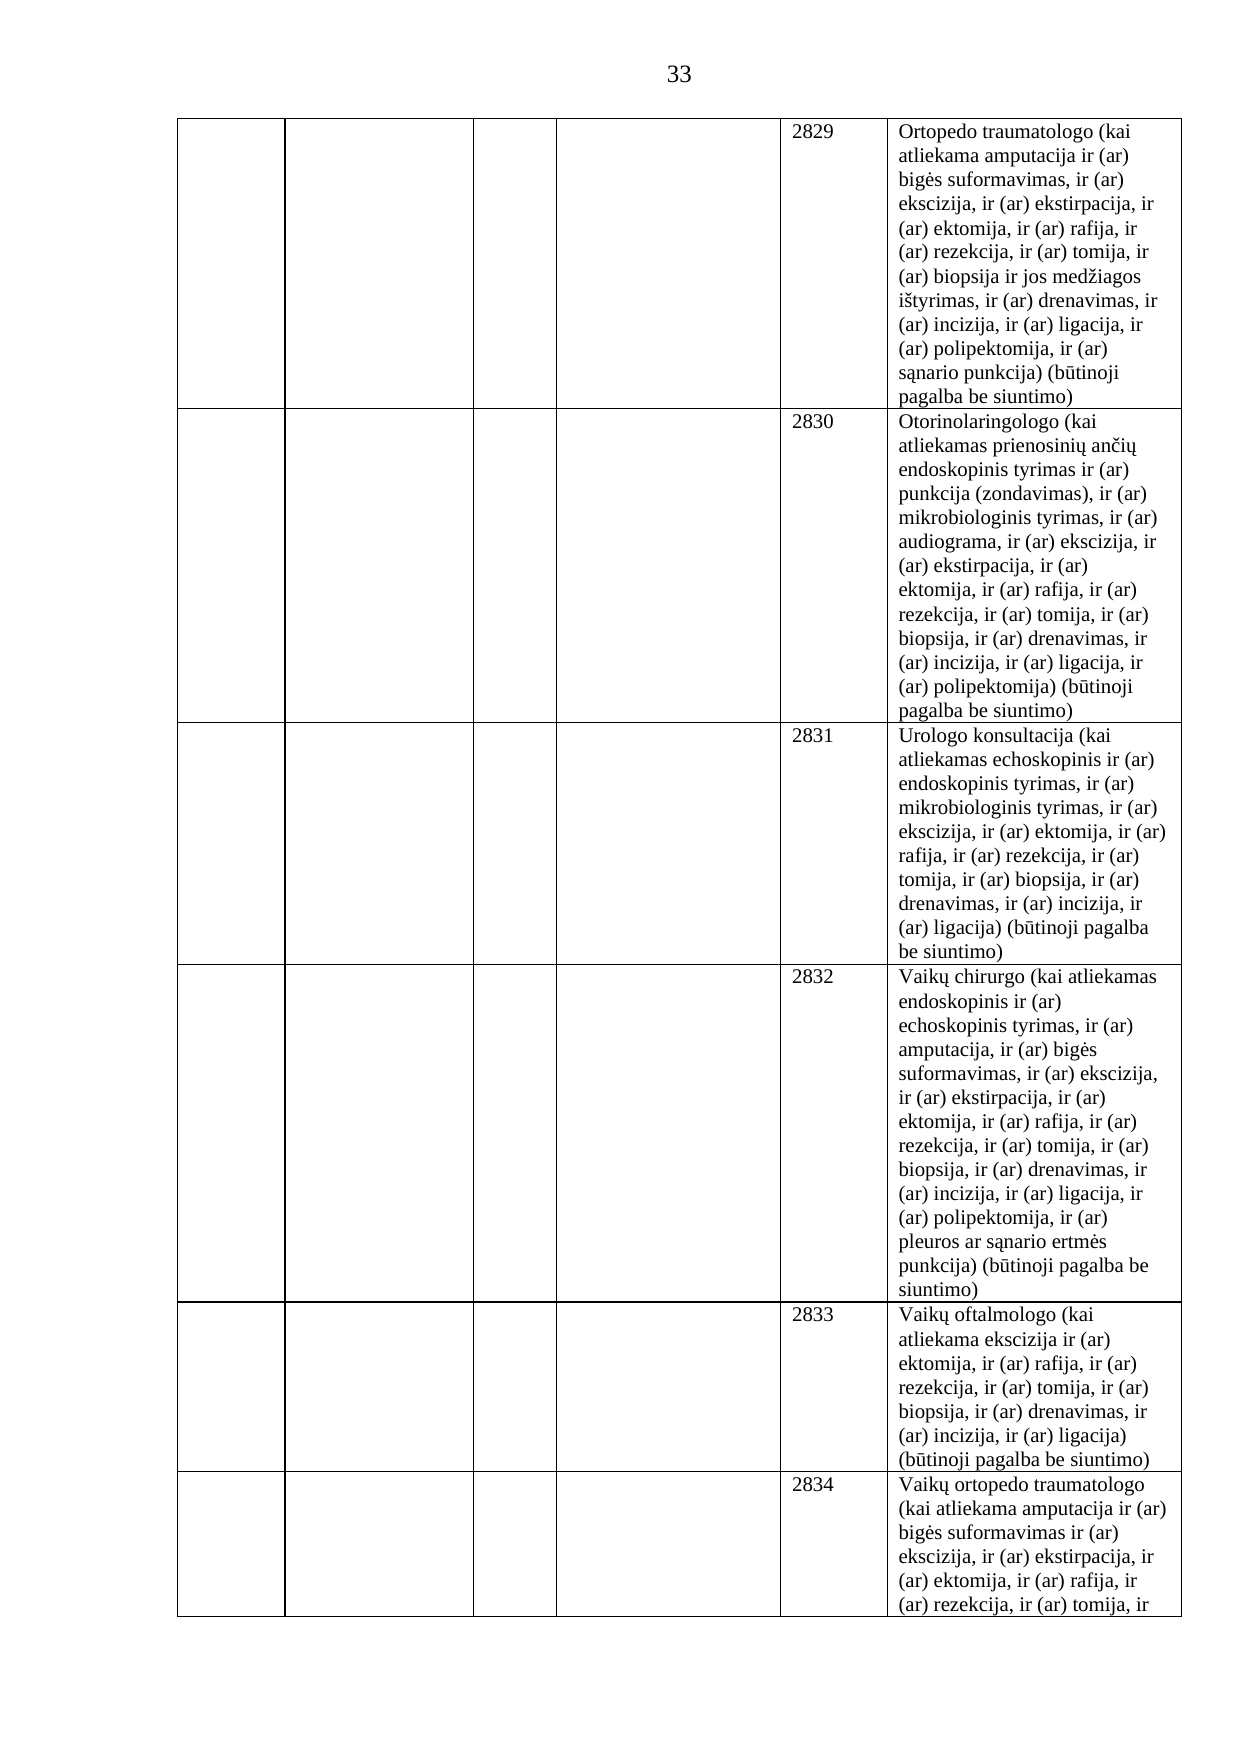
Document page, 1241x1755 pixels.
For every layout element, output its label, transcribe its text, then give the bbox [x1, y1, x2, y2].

table_cell [286, 409, 473, 722]
table_cell Otorinolaringologo (kai atliekamas prienosinių ančių endoskopinis tyrimas ir (ar) punkcija (zondavimas), ir (ar) mikrobiologinis tyrimas, ir (ar) audiograma, ir (ar) ekscizija, ir (ar) ekstirpacija, ir (ar) ektomija, ir (ar) rafija, ir (ar) rezekcija, ir (ar) tomija, ir (ar) biopsija, ir (ar) drenavimas, ir (ar) incizija, ir (ar) ligacija, ir (ar) polipektomija) (būtinoji pagalba be siuntimo) [888, 409, 1181, 722]
table_cell [286, 1303, 473, 1471]
table_cell 2829 [781, 119, 887, 408]
table_cell Vaikų oftalmologo (kai atliekama ekscizija ir (ar) ektomija, ir (ar) rafija, ir (ar) rezekcija, ir (ar) tomija, ir (ar) biopsija, ir (ar) drenavimas, ir (ar) incizija, ir (ar) ligacija) (būtinoji pagalba be siuntimo) [888, 1303, 1181, 1471]
table_cell 2831 [781, 723, 887, 963]
table_cell Urologo konsultacija (kai atliekamas echoskopinis ir (ar) endoskopinis tyrimas, ir (ar) mikrobiologinis tyrimas, ir (ar) ekscizija, ir (ar) ektomija, ir (ar) rafija, ir (ar) rezekcija, ir (ar) tomija, ir (ar) biopsija, ir (ar) drenavimas, ir (ar) incizija, ir (ar) ligacija) (būtinoji pagalba be siuntimo) [888, 723, 1181, 963]
table_cell [557, 723, 780, 963]
table_cell [286, 723, 473, 963]
table_cell [178, 119, 284, 408]
table_cell [557, 965, 780, 1301]
table_cell [178, 723, 284, 963]
table_cell [557, 1472, 780, 1616]
table_cell [178, 1472, 284, 1616]
table_cell [178, 409, 284, 722]
table_cell [474, 1303, 556, 1471]
table_cell 2834 [781, 1472, 887, 1616]
table_cell [474, 965, 556, 1301]
table_cell 2830 [781, 409, 887, 722]
table_cell [474, 723, 556, 963]
table_cell [286, 965, 473, 1301]
table_cell Ortopedo traumatologo (kai atliekama amputacija ir (ar) bigės suformavimas, ir (ar) ekscizija, ir (ar) ekstirpacija, ir (ar) ektomija, ir (ar) rafija, ir (ar) rezekcija, ir (ar) tomija, ir (ar) biopsija ir jos medžiagos ištyrimas, ir (ar) drenavimas, ir (ar) incizija, ir (ar) ligacija, ir (ar) polipektomija, ir (ar) sąnario punkcija) (būtinoji pagalba be siuntimo) [888, 119, 1181, 408]
table_cell [178, 1303, 284, 1471]
table_cell 2832 [781, 965, 887, 1301]
table_cell Vaikų ortopedo traumatologo (kai atliekama amputacija ir (ar) bigės suformavimas ir (ar) ekscizija, ir (ar) ekstirpacija, ir (ar) ektomija, ir (ar) rafija, ir (ar) rezekcija, ir (ar) tomija, ir [888, 1472, 1181, 1616]
table_cell [286, 1472, 473, 1616]
table_cell [557, 119, 780, 408]
table_cell [474, 119, 556, 408]
table_cell Vaikų chirurgo (kai atliekamas endoskopinis ir (ar) echoskopinis tyrimas, ir (ar) amputacija, ir (ar) bigės suformavimas, ir (ar) ekscizija, ir (ar) ekstirpacija, ir (ar) ektomija, ir (ar) rafija, ir (ar) rezekcija, ir (ar) tomija, ir (ar) biopsija, ir (ar) drenavimas, ir (ar) incizija, ir (ar) ligacija, ir (ar) polipektomija, ir (ar) pleuros ar sąnario ertmės punkcija) (būtinoji pagalba be siuntimo) [888, 965, 1181, 1301]
table_cell [557, 1303, 780, 1471]
table_cell [474, 409, 556, 722]
table_cell [557, 409, 780, 722]
table_cell 2833 [781, 1303, 887, 1471]
table_cell [474, 1472, 556, 1616]
table_cell [178, 965, 284, 1301]
table_cell [286, 119, 473, 408]
